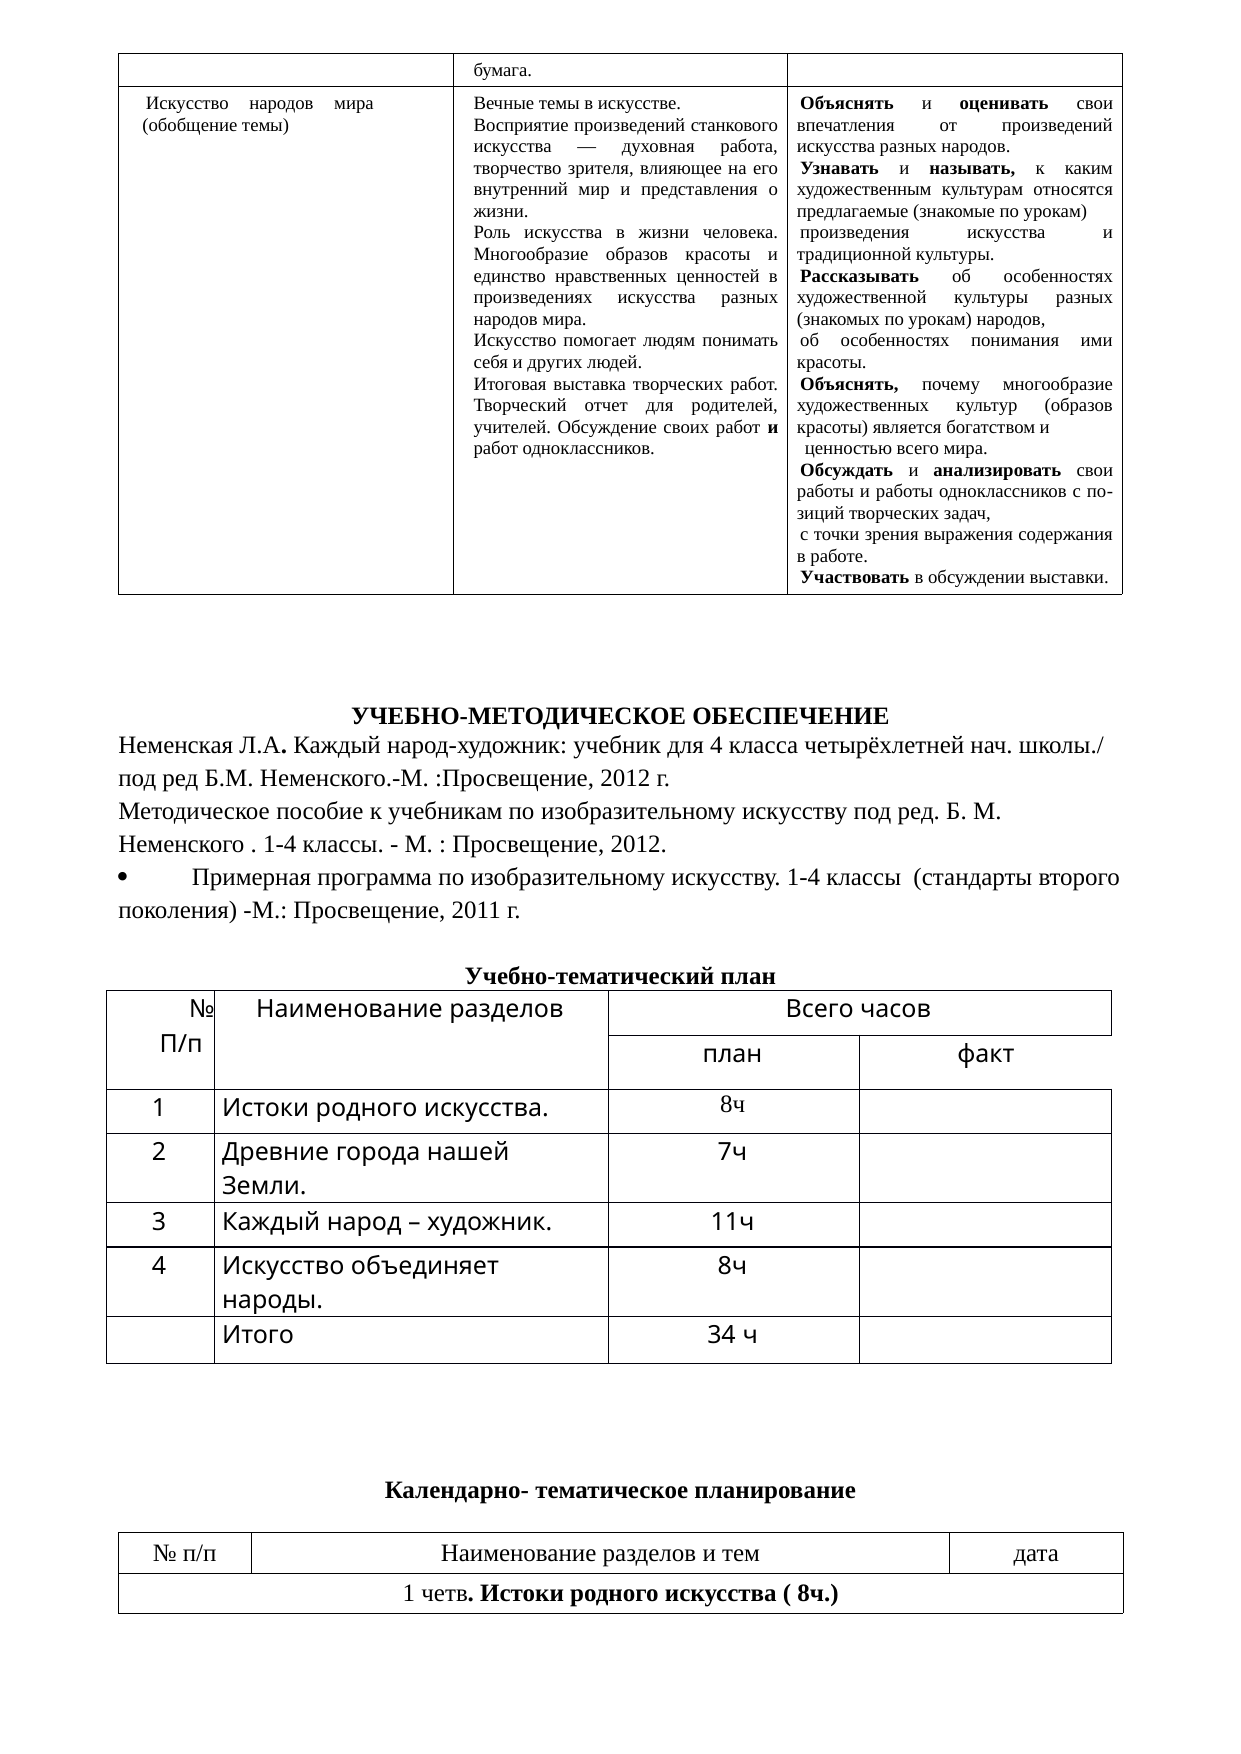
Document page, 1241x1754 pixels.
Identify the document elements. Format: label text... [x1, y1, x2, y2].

table_cell [860, 1203, 1111, 1246]
list Методическое пособие к учебникам по изобразительному искусству под ред. Б. М. Неменского . 1-4 классы. - М. : Просвещение, 2012. [118, 796, 1122, 857]
table_cell бумага. [454, 54, 787, 86]
table_cell Вечные темы в искусстве. Восприятие произведений станкового искусства — духовная работа, творчество зрителя, влияющее на его внутренний мир и представления о жизни. Роль искусства в жизни человека. Многообразие образов красоты и единство нравственных ценностей в произведениях искусства разных народов мира. Искусство помогает людям понимать себя и других людей. Итоговая выставка творческих работ. Творческий отчет для родителей, учителей. Обсуждение своих работ и работ одноклассников. [454, 87, 787, 594]
list Неменская Л.А. Каждый народ-художник: учебник для 4 класса четырёхлетней нач. школы./ под ред Б.М. Неменского.-М. :Просвещение, 2012 г. [118, 730, 1122, 791]
table_header Наименование разделов [215, 991, 608, 1088]
table_cell Древние города нашей Земли. [215, 1134, 608, 1202]
table_cell [119, 54, 453, 86]
text Календарно- тематическое планирование [118, 1475, 1122, 1503]
table_cell 2 [107, 1134, 214, 1202]
table_cell 4 [107, 1248, 214, 1316]
table_cell 11ч [609, 1203, 859, 1246]
table_header Всего часов [609, 991, 1111, 1034]
table_cell Искусство объединяет народы. [215, 1248, 608, 1316]
table_cell [860, 1317, 1111, 1362]
table_cell 1 [107, 1090, 214, 1133]
table_header № п/п [119, 1533, 251, 1572]
table_cell план [609, 1036, 859, 1088]
table_header дата [950, 1533, 1123, 1572]
table_cell Итого [215, 1317, 608, 1362]
list Учебно-тематический план [118, 961, 1122, 990]
table_cell 34 ч [609, 1317, 859, 1362]
table_cell Истоки родного искусства. [215, 1090, 608, 1133]
table_cell 8ч [609, 1248, 859, 1316]
table_cell Каждый народ – художник. [215, 1203, 608, 1246]
table_cell 8ч [609, 1090, 859, 1133]
table_cell [860, 1090, 1111, 1133]
table_cell факт [860, 1036, 1112, 1088]
table_cell Искусство народов мира (обобщение темы) [119, 87, 453, 594]
table_header № П/п [107, 991, 214, 1088]
table_cell [860, 1248, 1111, 1316]
table_cell 3 [107, 1203, 214, 1246]
table_cell Объяснять и оценивать свои впечатления от произведений искусства разных народов. Узнавать и называть, к каким художественным культурам относятся предлагаемые (знакомые по урокам) произведения искусства и традиционной культуры. Рассказывать об особенностях художественной культуры разных (знакомых по урокам) народов, об особенностях понимания ими красоты. Объяснять, почему многообразие художественных культур (образов красоты) является богатством и ценностью всего мира. Обсуждать и анализировать свои работы и работы одноклассников с по­зиций творческих задач, с точки зрения выражения содержания в работе. Участвовать в обсуждении выставки. [788, 87, 1122, 594]
text УЧЕБНО-МЕТОДИЧЕСКОЕ ОБЕСПЕЧЕНИЕ [118, 701, 1122, 730]
table_cell [860, 1134, 1111, 1202]
table_header Наименование разделов и тем [252, 1533, 949, 1572]
table_cell [788, 54, 1122, 86]
list Примерная программа по изобразительному искусству. 1-4 классы (стандарты второго поколения) -М.: Просвещение, 2011 г. [118, 862, 1122, 923]
table_cell 1 четв. Истоки родного искусства ( 8ч.) [119, 1574, 1123, 1613]
table_cell 7ч [609, 1134, 859, 1202]
table_cell [107, 1317, 214, 1362]
